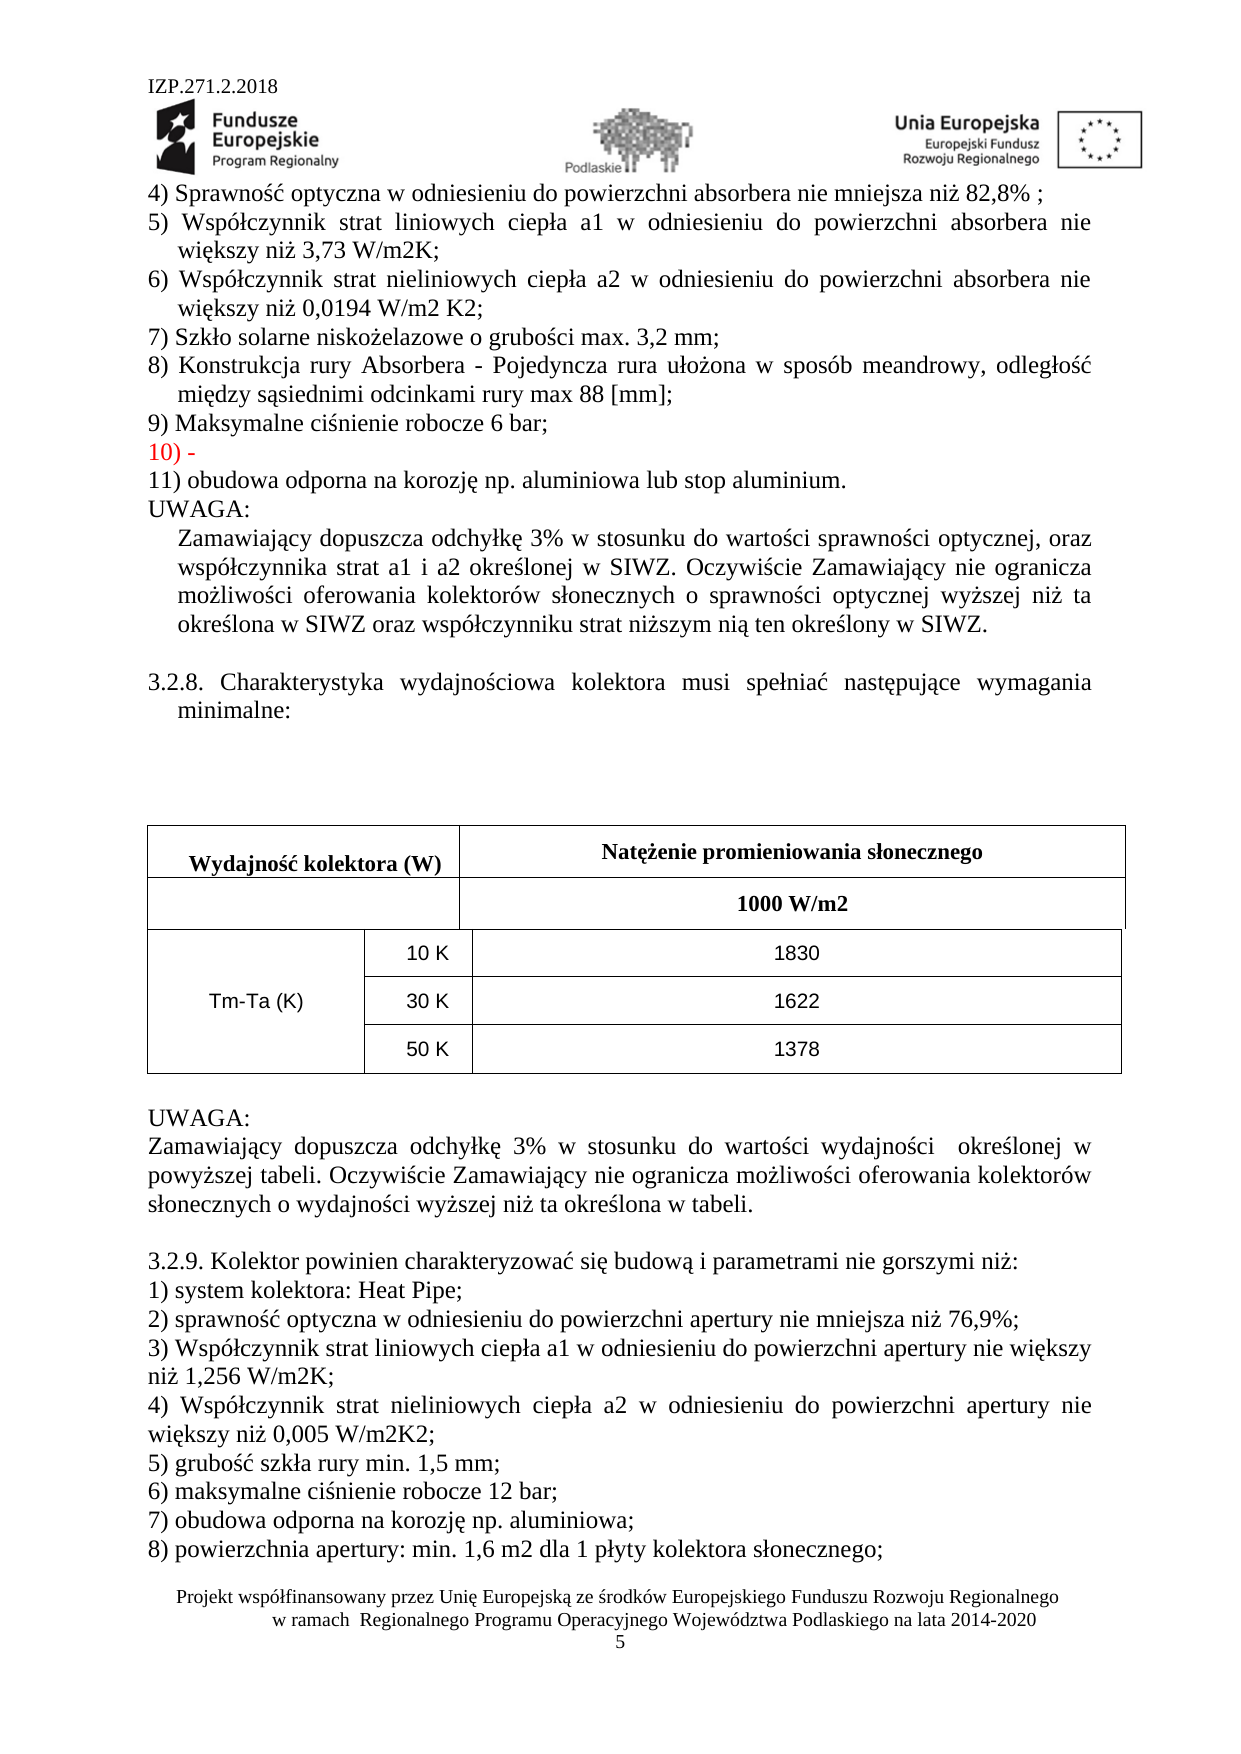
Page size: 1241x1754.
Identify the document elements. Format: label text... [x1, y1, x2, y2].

table_cell 1622 [473, 977, 1121, 1024]
text 9) Maksymalne ciśnienie robocze 6 bar; [148, 408, 1092, 437]
table_cell 1830 [473, 930, 1121, 976]
text 4) Sprawność optyczna w odniesieniu do powierzchni absorbera nie mniejsza niż 82,8% ; [148, 178, 1092, 207]
text 7) Szkło solarne niskożelazowe o grubości max. 3,2 mm; [148, 322, 1092, 350]
text 1) system kolektora: Heat Pipe; [148, 1275, 1092, 1304]
text 3.2.9. Kolektor powinien charakteryzować się budową i parametrami nie gorszymi niż: [148, 1246, 1092, 1275]
table_cell [148, 878, 459, 929]
text 6) Współczynnik strat nieliniowych ciepła a2 w odniesieniu do powierzchni absorbera nie większy niż 0,0194 W/m2 K2; [148, 264, 1092, 322]
text 4) Współczynnik strat nieliniowych ciepła a2 w odniesieniu do powierzchni apertury nie większy niż 0,005 W/m2K2; [148, 1390, 1092, 1448]
table_cell Tm-Ta (K) [148, 930, 364, 1073]
text Zamawiający dopuszcza odchyłkę 3% w stosunku do wartości wydajności określonej w powyższej tabeli. Oczywiście Zamawiający nie ogranicza możliwości oferowania kolektorów słonecznych o wydajności wyższej niż ta określona w tabeli. [148, 1131, 1092, 1218]
text 10) - [148, 437, 1092, 465]
text 11) obudowa odporna na korozję np. aluminiowa lub stop aluminium. [148, 465, 1092, 494]
text 8) Konstrukcja rury Absorbera - Pojedyncza rura ułożona w sposób meandrowy, odległość między sąsiednimi odcinkami rury max 88 [mm]; [148, 350, 1092, 408]
table_cell [1122, 929, 1126, 976]
table_cell [1122, 976, 1126, 1024]
table_cell 1378 [473, 1025, 1121, 1073]
text 6) maksymalne ciśnienie robocze 12 bar; [148, 1476, 1092, 1505]
text UWAGA: [148, 1103, 1092, 1131]
table_cell 50 K [365, 1025, 472, 1073]
text 3.2.8. Charakterystyka wydajnościowa kolektora musi spełniać następujące wymagania minimalne: [148, 667, 1092, 724]
text 3) Współczynnik strat liniowych ciepła a1 w odniesieniu do powierzchni apertury nie większy niż 1,256 W/m2K; [148, 1333, 1092, 1390]
text 8) powierzchnia apertury: min. 1,6 m2 dla 1 płyty kolektora słonecznego; [148, 1534, 1092, 1563]
text Zamawiający dopuszcza odchyłkę 3% w stosunku do wartości sprawności optycznej, oraz współczynnika strat a1 i a2 określonej w SIWZ. Oczywiście Zamawiający nie ogranicza możliwości oferowania kolektorów słonecznych o sprawności optycznej wyższej niż ta określona w SIWZ oraz współczynniku strat niższym nią ten określony w SIWZ. [148, 523, 1092, 638]
text 2) sprawność optyczna w odniesieniu do powierzchni apertury nie mniejsza niż 76,9%; [148, 1304, 1092, 1333]
text 5) grubość szkła rury min. 1,5 mm; [148, 1448, 1092, 1476]
text 5) Współczynnik strat liniowych ciepła a1 w odniesieniu do powierzchni absorbera nie większy niż 3,73 W/m2K; [148, 207, 1092, 264]
table_cell 1000 W/m2 [460, 878, 1125, 929]
table_header Wydajność kolektora (W) [148, 826, 459, 877]
table_cell 30 K [365, 977, 472, 1024]
text UWAGA: [148, 494, 1092, 523]
table_cell [1122, 1024, 1126, 1073]
table_cell 10 K [365, 930, 472, 976]
table_header Natężenie promieniowania słonecznego [460, 826, 1125, 877]
text 7) obudowa odporna na korozję np. aluminiowa; [148, 1505, 1092, 1534]
